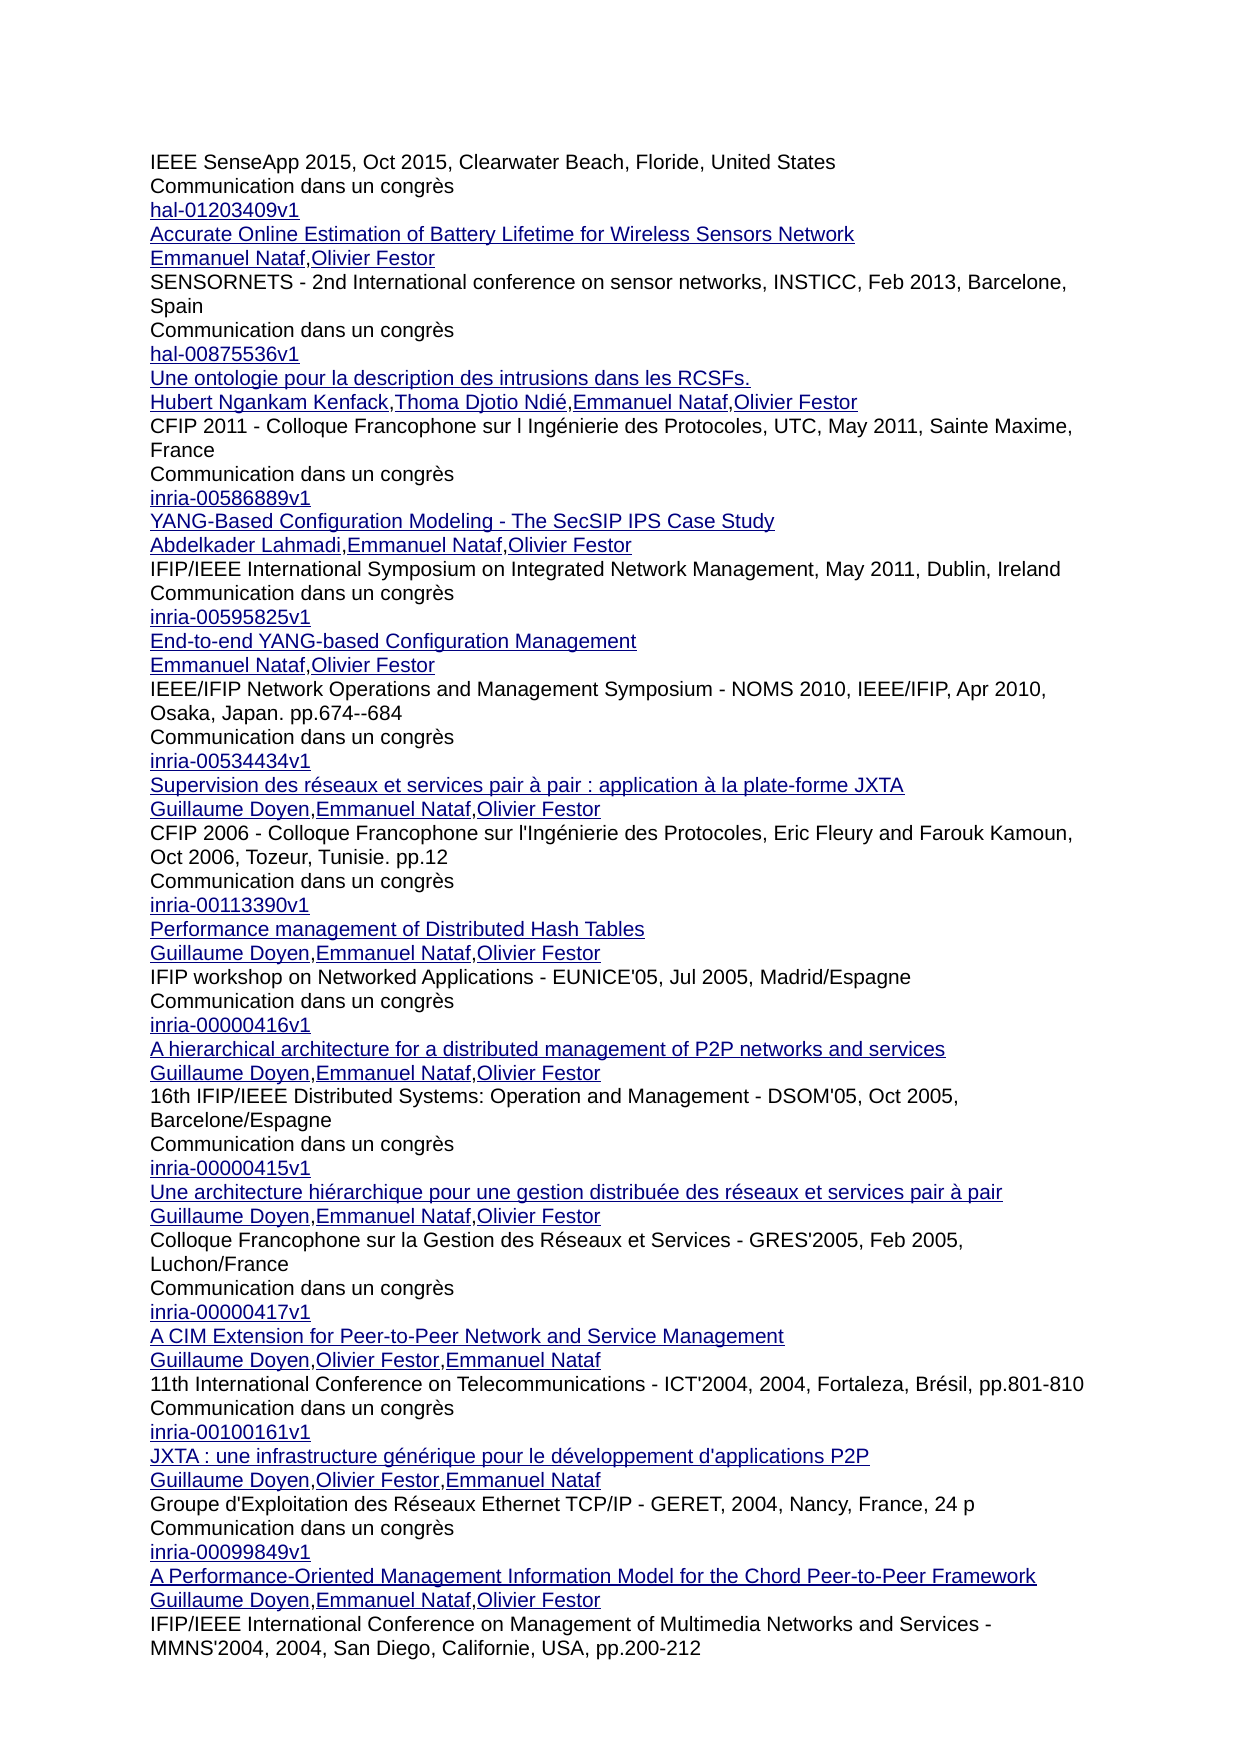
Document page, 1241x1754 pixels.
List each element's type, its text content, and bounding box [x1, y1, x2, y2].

table_cell A hierarchical architecture for a distributed management of P2P networks and services Guillaume Doyen,Emmanuel Nataf,Olivier Festor 16th IFIP/IEEE Distributed Systems: Operation and Management - DSOM'05, Oct 2005, Barcelone/Espagne Communication dans un congrès inria-00000415v1 [150, 1036, 1090, 1180]
table_cell Supervision des réseaux et services pair à pair : application à la plate-forme JXTA Guillaume Doyen,Emmanuel Nataf,Olivier Festor CFIP 2006 - Colloque Francophone sur l'Ingénierie des Protocoles, Eric Fleury and Farouk Kamoun, Oct 2006, Tozeur, Tunisie. pp.12 Communication dans un congrès inria-00113390v1 [150, 773, 1090, 917]
table_cell Une architecture hiérarchique pour une gestion distribuée des réseaux et services pair à pair Guillaume Doyen,Emmanuel Nataf,Olivier Festor Colloque Francophone sur la Gestion des Réseaux et Services - GRES'2005, Feb 2005, Luchon/France Communication dans un congrès inria-00000417v1 [150, 1180, 1090, 1324]
table_cell Accurate Online Estimation of Battery Lifetime for Wireless Sensors Network Emmanuel Nataf,Olivier Festor SENSORNETS - 2nd International conference on sensor networks, INSTICC, Feb 2013, Barcelone, Spain Communication dans un congrès hal-00875536v1 [150, 222, 1090, 366]
table_cell IEEE SenseApp 2015, Oct 2015, Clearwater Beach, Floride, United States Communication dans un congrès hal-01203409v1 [150, 150, 1090, 222]
table_cell YANG-Based Configuration Modeling - The SecSIP IPS Case Study Abdelkader Lahmadi,Emmanuel Nataf,Olivier Festor IFIP/IEEE International Symposium on Integrated Network Management, May 2011, Dublin, Ireland Communication dans un congrès inria-00595825v1 [150, 509, 1090, 629]
table_cell Une ontologie pour la description des intrusions dans les RCSFs. Hubert Ngankam Kenfack,Thoma Djotio Ndié,Emmanuel Nataf,Olivier Festor CFIP 2011 - Colloque Francophone sur l Ingénierie des Protocoles, UTC, May 2011, Sainte Maxime, France Communication dans un congrès inria-00586889v1 [150, 366, 1090, 509]
table_cell A Performance-Oriented Management Information Model for the Chord Peer-to-Peer Framework Guillaume Doyen,Emmanuel Nataf,Olivier Festor IFIP/IEEE International Conference on Management of Multimedia Networks and Services - MMNS'2004, 2004, San Diego, Californie, USA, pp.200-212 [150, 1564, 1090, 1659]
table_cell A CIM Extension for Peer-to-Peer Network and Service Management Guillaume Doyen,Olivier Festor,Emmanuel Nataf 11th International Conference on Telecommunications - ICT'2004, 2004, Fortaleza, Brésil, pp.801-810 Communication dans un congrès inria-00100161v1 [150, 1324, 1090, 1444]
table_cell Performance management of Distributed Hash Tables Guillaume Doyen,Emmanuel Nataf,Olivier Festor IFIP workshop on Networked Applications - EUNICE'05, Jul 2005, Madrid/Espagne Communication dans un congrès inria-00000416v1 [150, 917, 1090, 1036]
table_cell JXTA : une infrastructure générique pour le développement d'applications P2P Guillaume Doyen,Olivier Festor,Emmanuel Nataf Groupe d'Exploitation des Réseaux Ethernet TCP/IP - GERET, 2004, Nancy, France, 24 p Communication dans un congrès inria-00099849v1 [150, 1444, 1090, 1563]
table_cell End-to-end YANG-based Configuration Management Emmanuel Nataf,Olivier Festor IEEE/IFIP Network Operations and Management Symposium - NOMS 2010, IEEE/IFIP, Apr 2010, Osaka, Japan. pp.674--684 Communication dans un congrès inria-00534434v1 [150, 629, 1090, 773]
